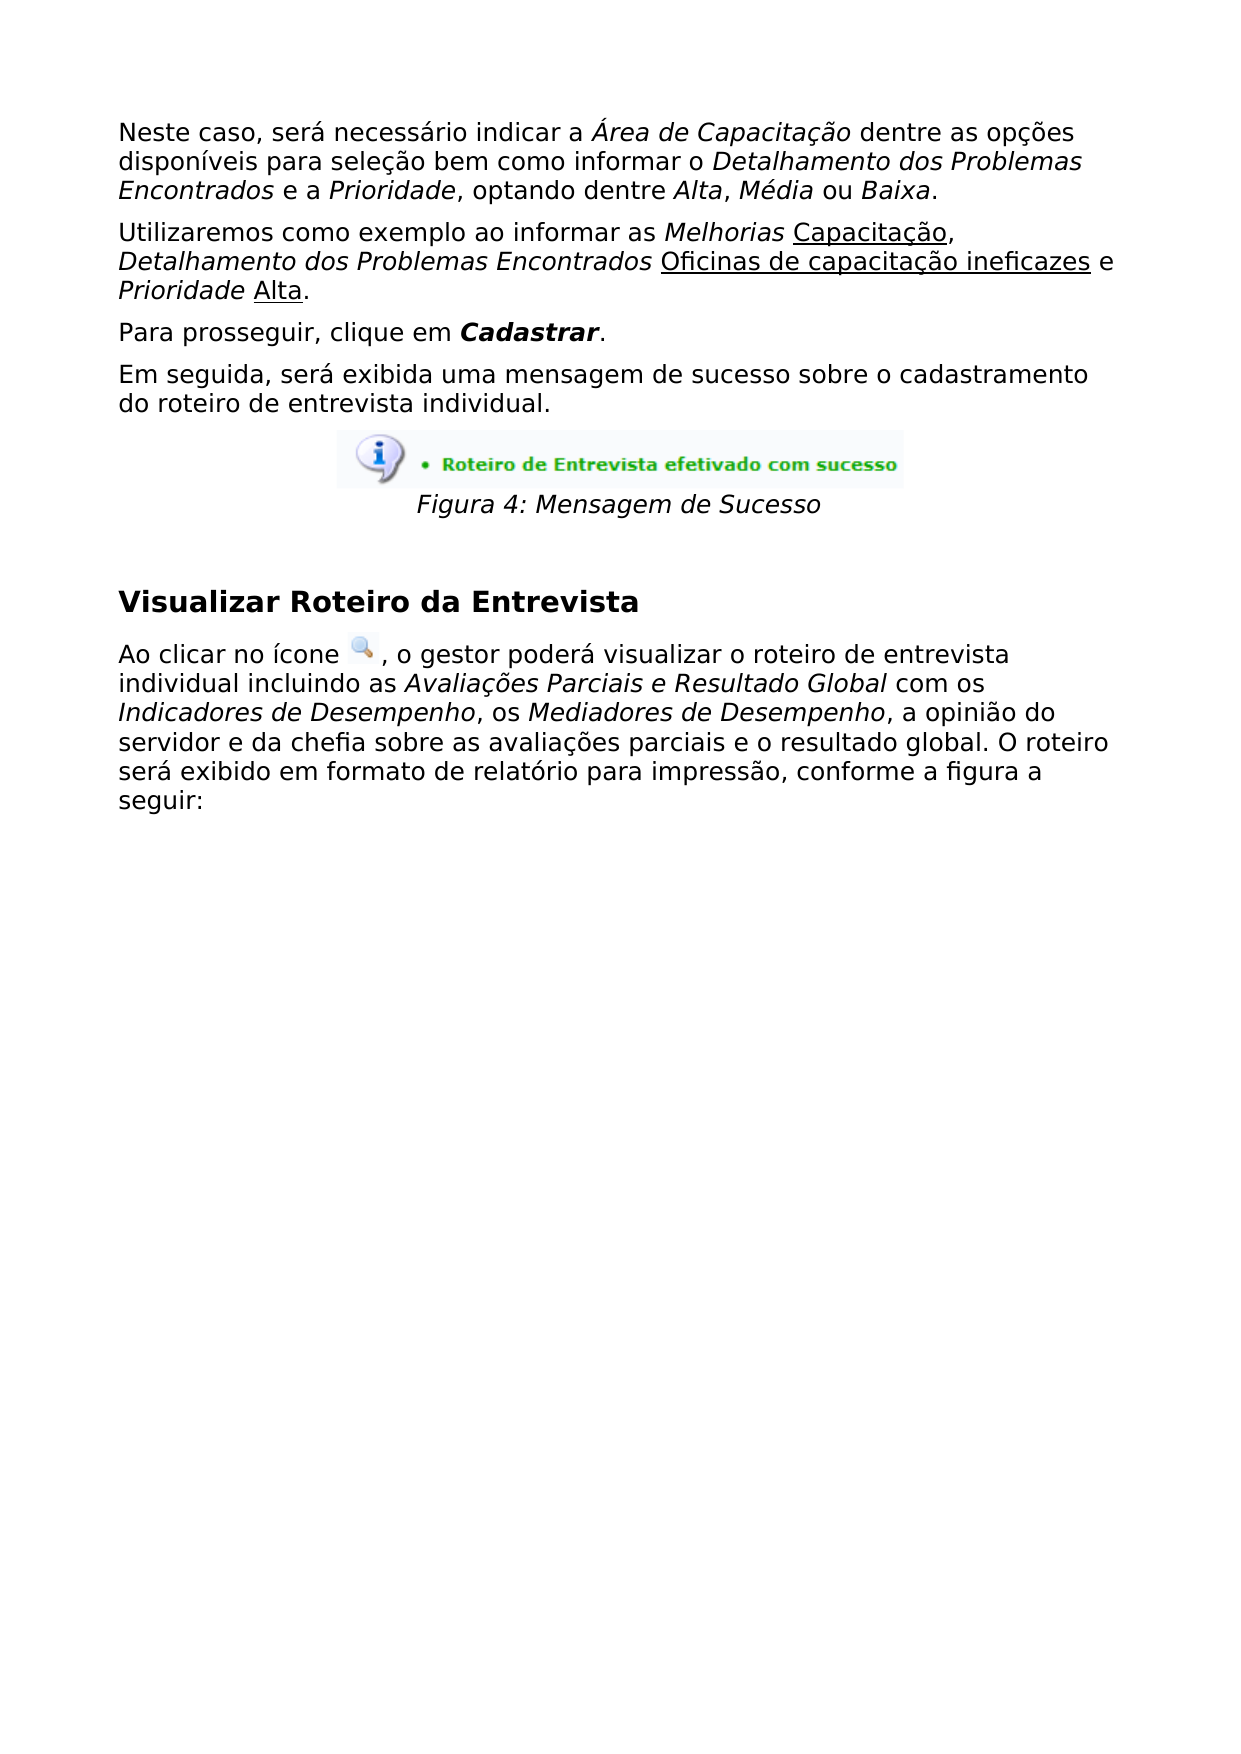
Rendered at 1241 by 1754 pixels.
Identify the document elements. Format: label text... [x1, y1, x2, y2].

text Figura 4: Mensagem de Sucesso [337, 490, 904, 519]
text Em seguida, será exibida uma mensagem de sucesso sobre o cadastramento do roteiro de entrevista individual. [118, 360, 1122, 418]
text Neste caso, será necessário indicar a Área de Capacitação dentre as opções disponíveis para seleção bem como informar o Detalhamento dos Problemas Encontrados e a Prioridade, optando dentre Alta, Média ou Baixa. [118, 118, 1122, 206]
picture [336, 430, 904, 490]
text Utilizaremos como exemplo ao informar as Melhorias Capacitação, Detalhamento dos Problemas Encontrados Oficinas de capacitação ineficazes e Prioridade Alta. [118, 218, 1122, 306]
subtitle Visualizar Roteiro da Entrevista [118, 586, 1122, 620]
text Ao clicar no ícone , o gestor poderá visualizar o roteiro de entrevista individual incluindo as Avaliações Parciais e Resultado Global com os Indicadores de Desempenho, os Mediadores de Desempenho, a opinião do servidor e da chefia sobre as avaliações parciais e o resultado global. O roteiro será exibido em formato de relatório para impressão, conforme a figura a seguir: [118, 632, 1122, 815]
text Para prosseguir, clique em Cadastrar. [118, 318, 1122, 347]
picture [347, 632, 381, 664]
